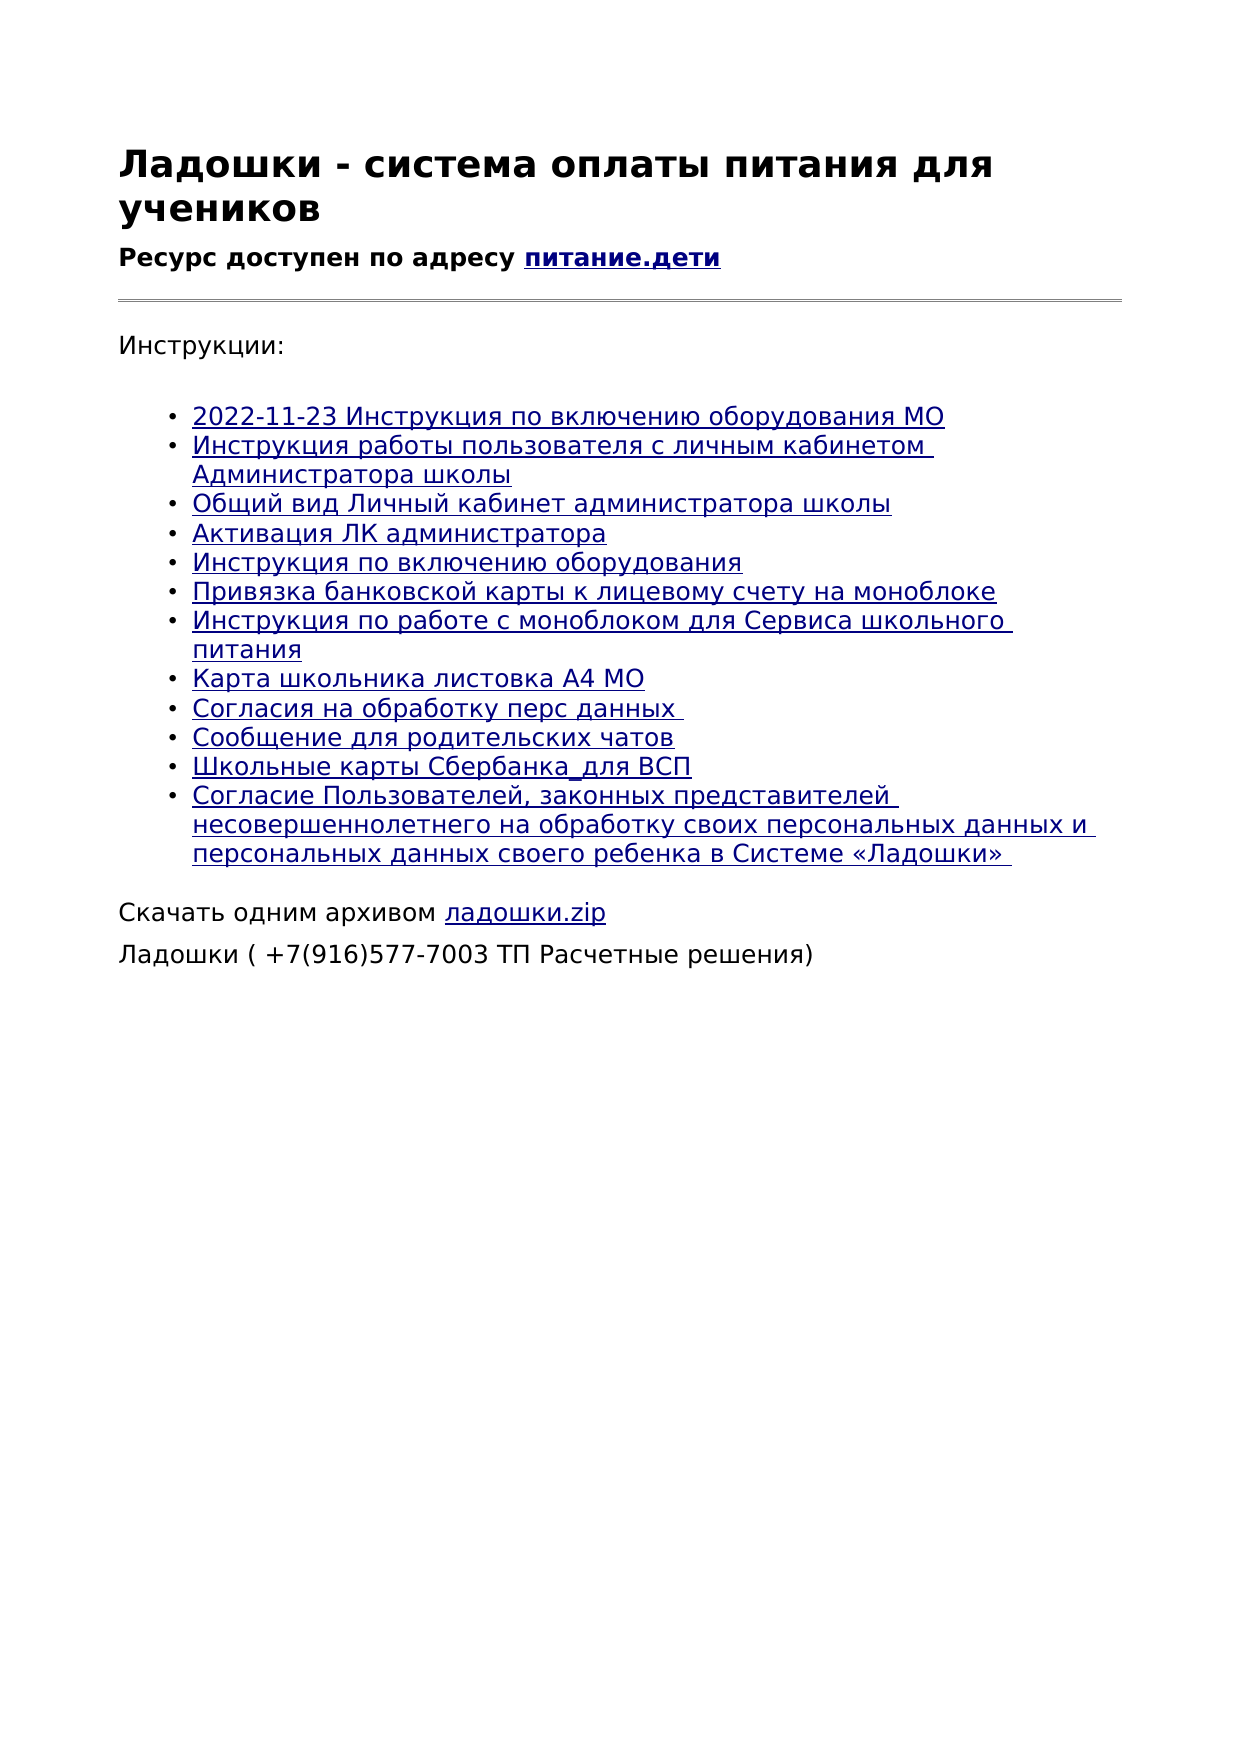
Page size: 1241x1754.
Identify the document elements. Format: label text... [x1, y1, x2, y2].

list Привязка банковской карты к лицевому счету на моноблоке [177, 577, 1122, 606]
list Сообщение для родительских чатов [177, 723, 1122, 752]
list Инструкция работы пользователя с личным кабинетом Администратора школы [177, 431, 1122, 489]
list Активация ЛК администратора [177, 519, 1122, 548]
text Ладошки ( +7(916)577-7003 ТП Расчетные решения) [118, 940, 1122, 969]
list Инструкция по работе с моноблоком для Сервиса школьного питания [177, 606, 1122, 664]
list Согласия на обработку перс данных [177, 694, 1122, 723]
list Школьные карты Сбербанка_для ВСП [177, 752, 1122, 781]
text Скачать одним архивом ладошки.zip [118, 898, 1122, 927]
list Инструкция по включению оборудования [177, 548, 1122, 577]
list 2022-11-23 Инструкция по включению оборудования МО [177, 402, 1122, 431]
list Общий вид Личный кабинет администратора школы [177, 489, 1122, 519]
list Карта школьника листовка А4 МО [177, 664, 1122, 694]
subtitle Ладошки - система оплаты питания для учеников [118, 143, 1122, 230]
list Согласие Пользователей, законных представителей несовершеннолетнего на обработку своих персональных данных и персональных данных своего ребенка в Системе «Ладошки» [177, 781, 1122, 869]
text Ресурс доступен по адресу питание.дети [118, 243, 1122, 272]
text Инструкции: [118, 331, 1122, 360]
